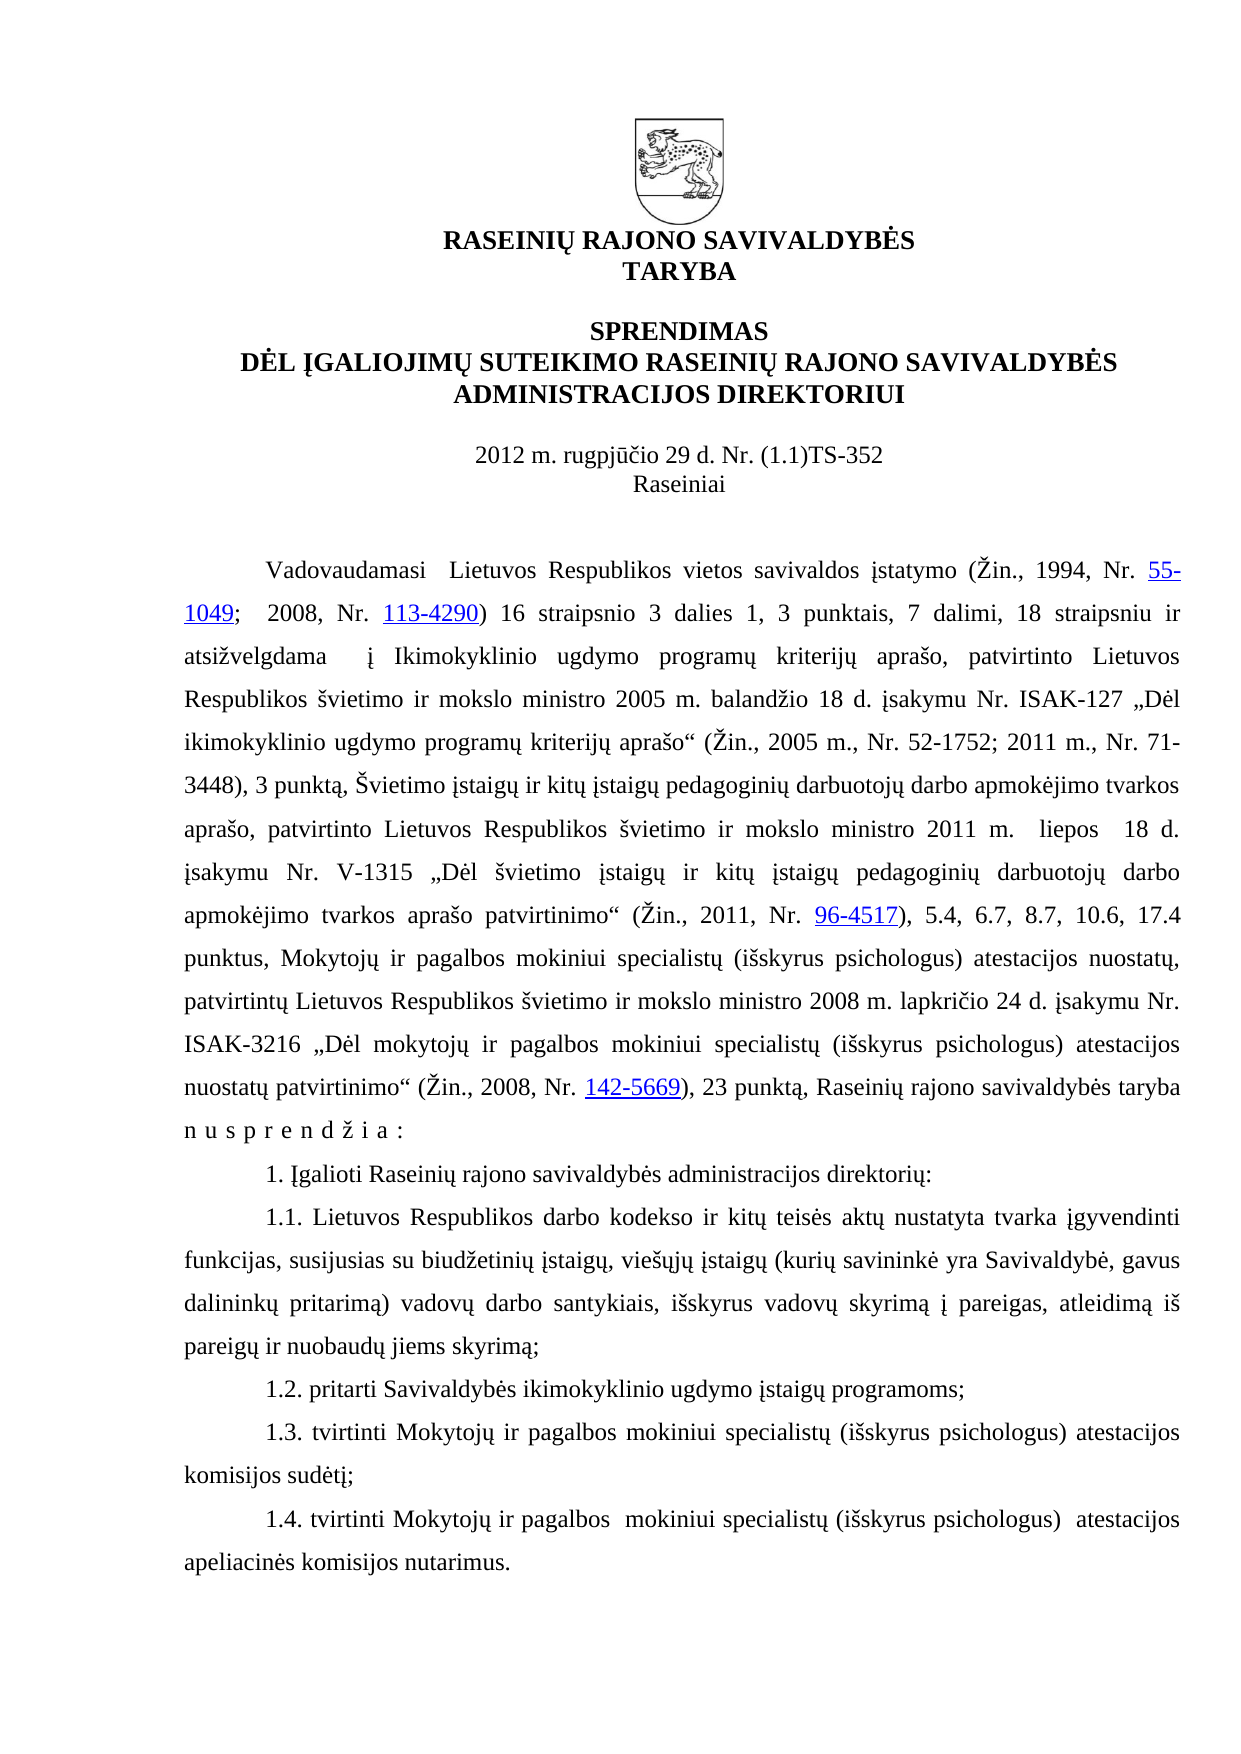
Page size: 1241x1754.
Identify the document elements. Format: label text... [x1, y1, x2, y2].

text 1.2. pritarti Savivaldybės ikimokyklinio ugdymo įstaigų programoms; [240, 1374, 1181, 1403]
text Raseiniai [177, 469, 1181, 497]
text TARYBA [177, 256, 1181, 287]
text DĖL ĮGALIOJIMŲ SUTEIKIMO RASEINIŲ RAJONO SAVIVALDYBĖS ADMINISTRACIJOS DIREKTORIUI [177, 347, 1181, 409]
text 2012 m. rugpjūčio 29 d. Nr. (1.1)TS-352 [177, 440, 1181, 469]
text 1.4. tvirtinti Mokytojų ir pagalbos mokiniui specialistų (išskyrus psichologus) atestacijos apeliacinės komisijos nutarimus. [184, 1504, 1181, 1576]
text 1.1. Lietuvos Respublikos darbo kodekso ir kitų teisės aktų nustatyta tvarka įgyvendinti funkcijas, susijusias su biudžetinių įstaigų, viešųjų įstaigų (kurių savininkė yra Savivaldybė, gavus dalininkų pritarimą) vadovų darbo santykiais, išskyrus vadovų skyrimą į pareigas, atleidimą iš pareigų ir nuobaudų jiems skyrimą; [184, 1202, 1181, 1360]
text 1. Įgalioti Raseinių rajono savivaldybės administracijos direktorių: [184, 1159, 1181, 1187]
text Vadovaudamasi Lietuvos Respublikos vietos savivaldos įstatymo (Žin., 1994, Nr. 55-1049; 2008, Nr. 113-4290) 16 straipsnio 3 dalies 1, 3 punktais, 7 dalimi, 18 straipsniu ir atsižvelgdama į Ikimokyklinio ugdymo programų kriterijų aprašo, patvirtinto Lietuvos Respublikos švietimo ir mokslo ministro 2005 m. balandžio 18 d. įsakymu Nr. ISAK-127 „Dėl ikimokyklinio ugdymo programų kriterijų aprašo“ (Žin., 2005 m., Nr. 52-1752; 2011 m., Nr. 71-3448), 3 punktą, Švietimo įstaigų ir kitų įstaigų pedagoginių darbuotojų darbo apmokėjimo tvarkos aprašo, patvirtinto Lietuvos Respublikos švietimo ir mokslo ministro 2011 m. liepos 18 d. įsakymu Nr. V-1315 „Dėl švietimo įstaigų ir kitų įstaigų pedagoginių darbuotojų darbo apmokėjimo tvarkos aprašo patvirtinimo“ (Žin., 2011, Nr. 96-4517), 5.4, 6.7, 8.7, 10.6, 17.4 punktus, Mokytojų ir pagalbos mokiniui specialistų (išskyrus psichologus) atestacijos nuostatų, patvirtintų Lietuvos Respublikos švietimo ir mokslo ministro 2008 m. lapkričio 24 d. įsakymu Nr. ISAK-3216 „Dėl mokytojų ir pagalbos mokiniui specialistų (išskyrus psichologus) atestacijos nuostatų patvirtinimo“ (Žin., 2008, Nr. 142-5669), 23 punktą, Raseinių rajono savivaldybės taryba nusprendžia: [184, 555, 1181, 1144]
text 1.3. tvirtinti Mokytojų ir pagalbos mokiniui specialistų (išskyrus psichologus) atestacijos komisijos sudėtį; [184, 1417, 1181, 1489]
text RASEINIŲ RAJONO SAVIVALDYBĖS [177, 224, 1181, 256]
text SPRENDIMAS [177, 315, 1181, 347]
